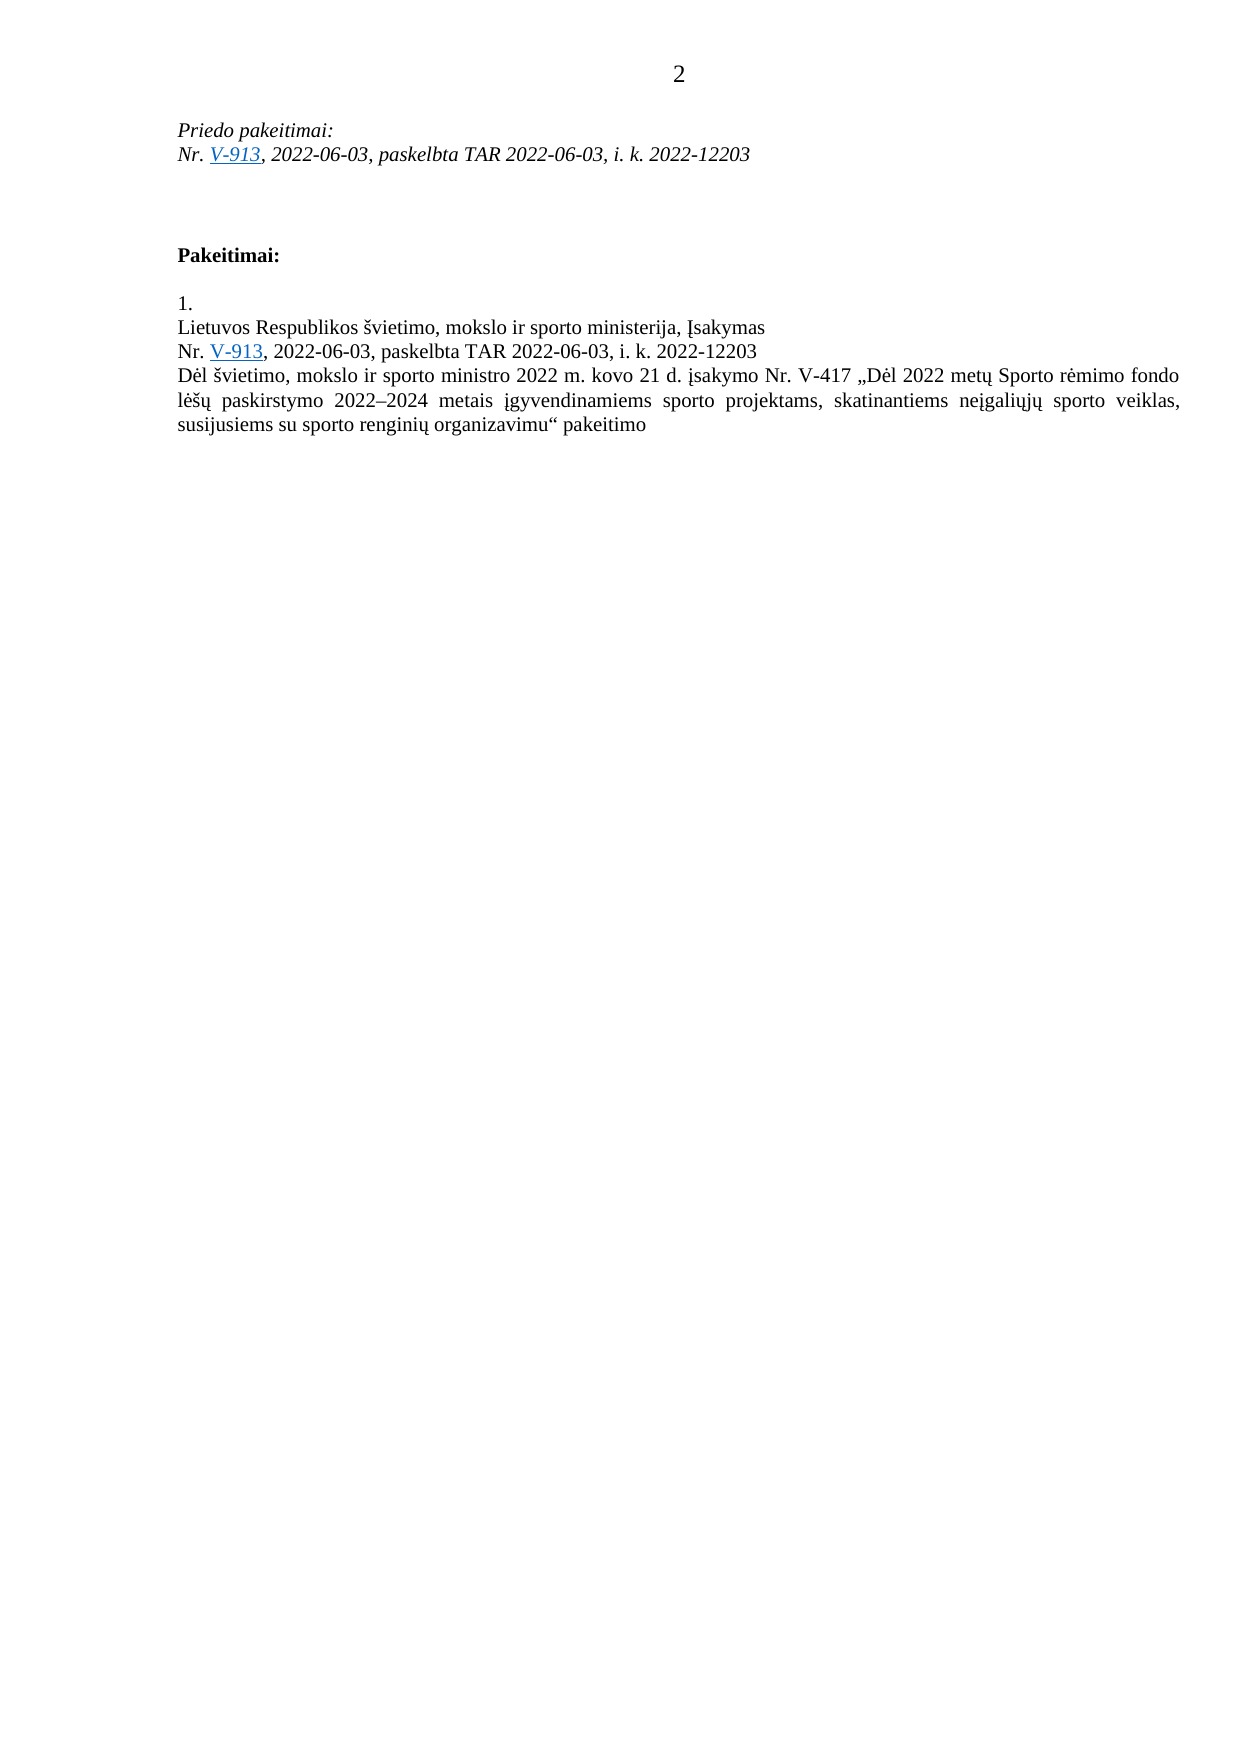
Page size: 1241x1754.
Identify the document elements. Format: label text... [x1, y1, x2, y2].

text Nr. V-913, 2022-06-03, paskelbta TAR 2022-06-03, i. k. 2022-12203 [177, 142, 1181, 166]
text Nr. V-913, 2022-06-03, paskelbta TAR 2022-06-03, i. k. 2022-12203 [177, 339, 1181, 363]
text Pakeitimai: [177, 243, 1181, 267]
text Lietuvos Respublikos švietimo, mokslo ir sporto ministerija, Įsakymas [177, 315, 1181, 339]
text 1. [177, 291, 1181, 315]
text Priedo pakeitimai: [177, 118, 1181, 142]
text Dėl švietimo, mokslo ir sporto ministro 2022 m. kovo 21 d. įsakymo Nr. V-417 „Dėl 2022 metų Sporto rėmimo fondo lėšų paskirstymo 2022–2024 metais įgyvendinamiems sporto projektams, skatinantiems neįgaliųjų sporto veiklas, susijusiems su sporto renginių organizavimu“ pakeitimo [177, 363, 1181, 436]
